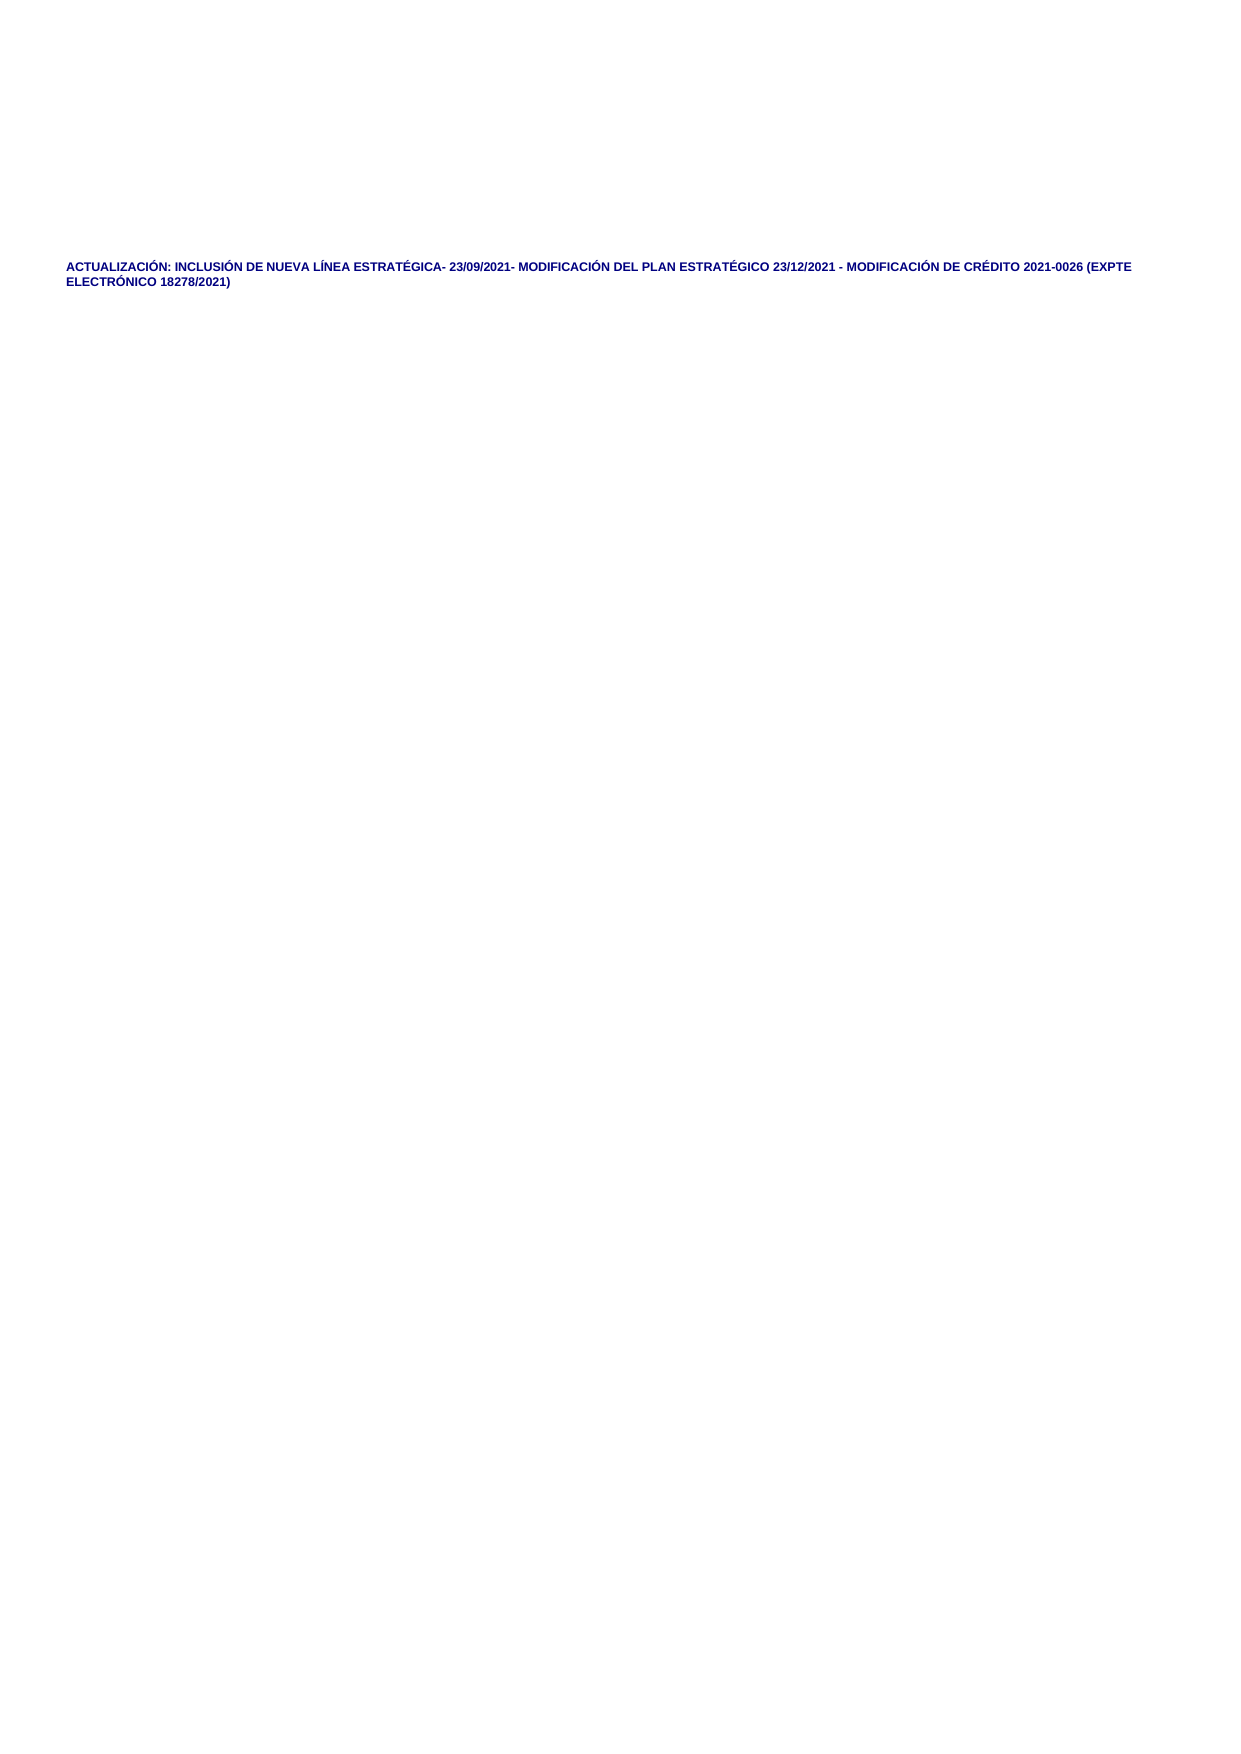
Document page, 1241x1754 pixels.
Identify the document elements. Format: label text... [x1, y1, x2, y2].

text ACTUALIZACIÓN: INCLUSIÓN DE NUEVA LÍNEA ESTRATÉGICA- 23/09/2021- MODIFICACIÓN DEL PLAN ESTRATÉGICO 23/12/2021 - MODIFICACIÓN DE CRÉDITO 2021-0026 (EXPTE ELECTRÓNICO 18278/2021) [66, 260, 1205, 289]
